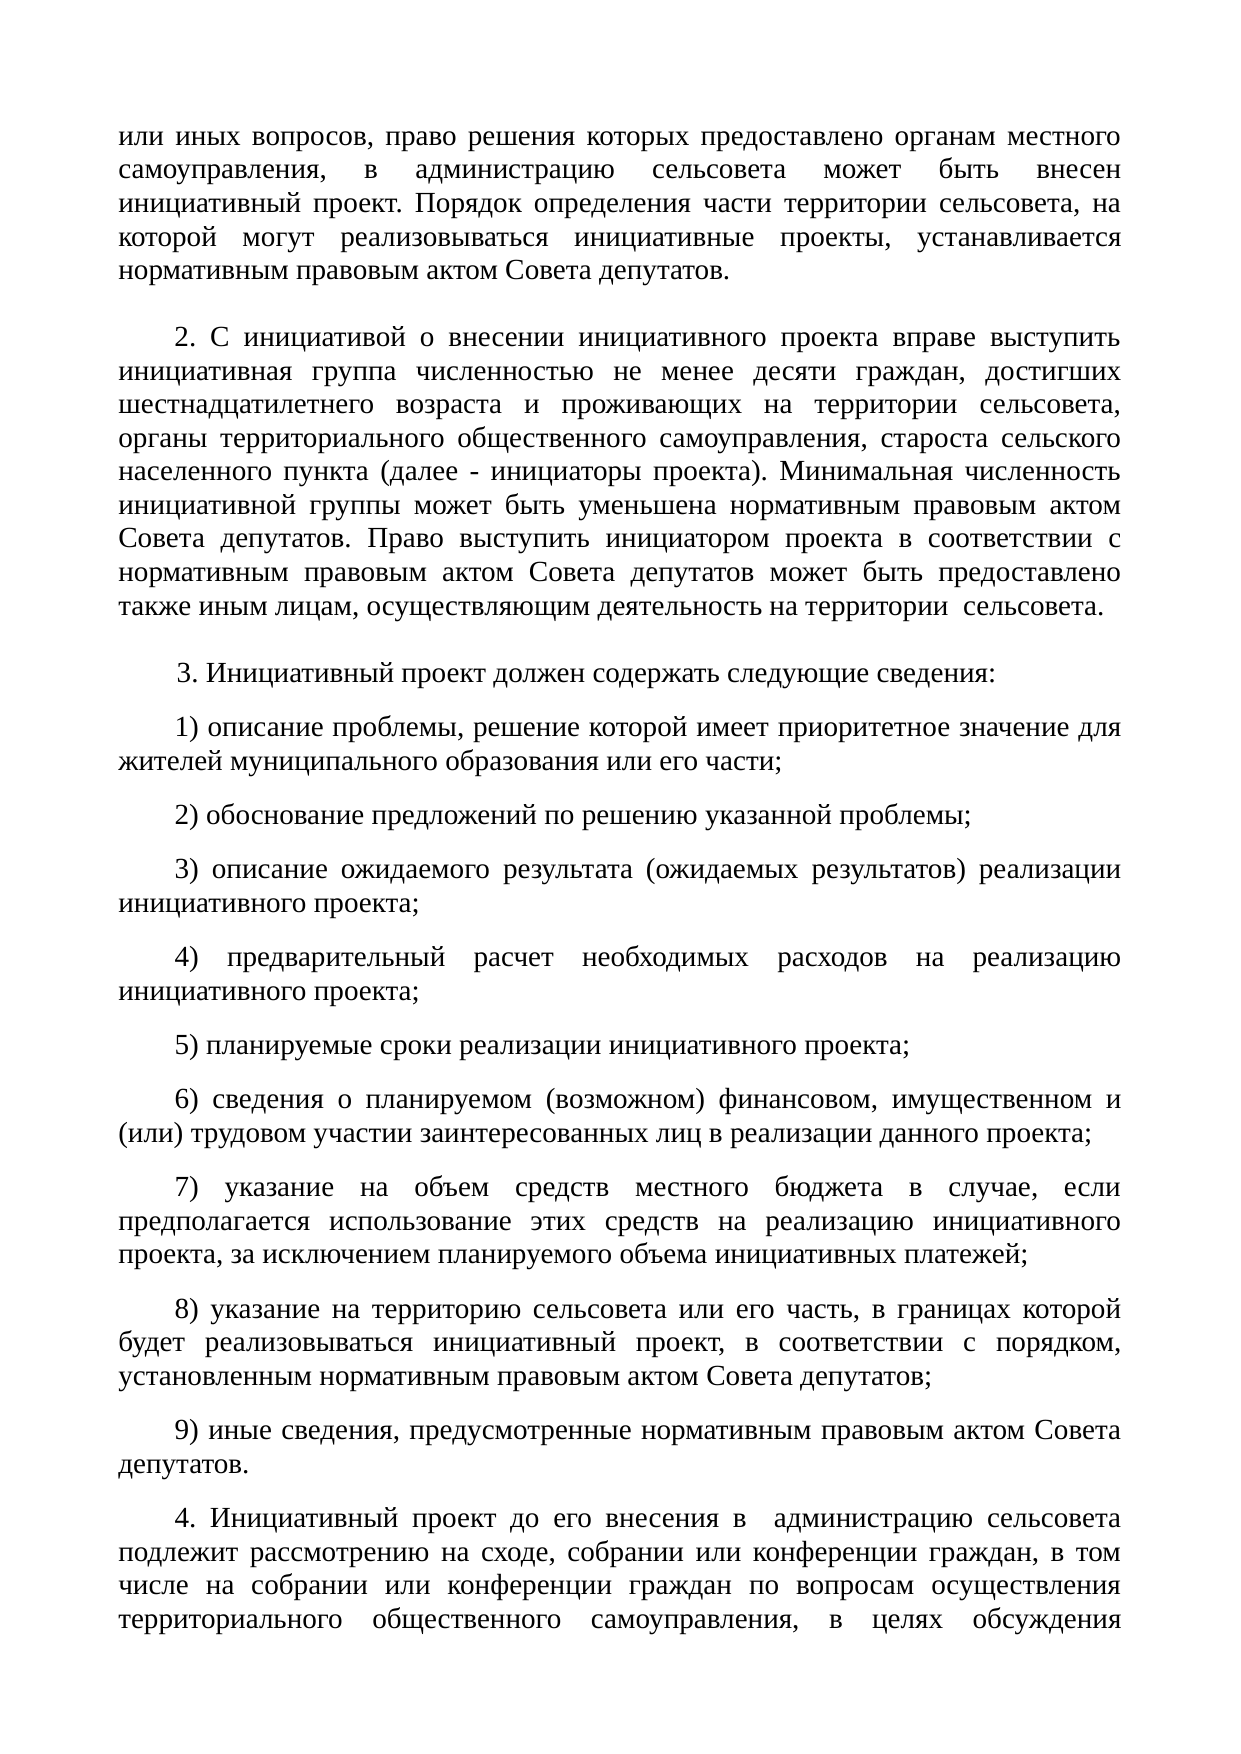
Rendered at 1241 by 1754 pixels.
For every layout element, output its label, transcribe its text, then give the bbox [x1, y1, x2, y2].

text 1) описание проблемы, решение которой имеет приоритетное значение для жителей муниципального образования или его части; [118, 709, 1122, 776]
text 8) указание на территорию сельсовета или его часть, в границах которой будет реализовываться инициативный проект, в соответствии с порядком, установленным нормативным правовым актом Совета депутатов; [118, 1291, 1122, 1392]
text 3) описание ожидаемого результата (ожидаемых результатов) реализации инициативного проекта; [118, 851, 1122, 918]
text 3. Инициативный проект должен содержать следующие сведения: [118, 655, 1122, 688]
text 2. С инициативой о внесении инициативного проекта вправе выступить инициативная группа численностью не менее десяти граждан, достигших шестнадцатилетнего возраста и проживающих на территории сельсовета, органы территориального общественного самоуправления, староста сельского населенного пункта (далее - инициаторы проекта). Минимальная численность инициативной группы может быть уменьшена нормативным правовым актом Совета депутатов. Право выступить инициатором проекта в соответствии с нормативным правовым актом Совета депутатов может быть предоставлено также иным лицам, осуществляющим деятельность на территории сельсовета. [118, 319, 1122, 621]
text 2) обоснование предложений по решению указанной проблемы; [118, 797, 1122, 831]
text 6) сведения о планируемом (возможном) финансовом, имущественном и (или) трудовом участии заинтересованных лиц в реализации данного проекта; [118, 1082, 1122, 1149]
text 9) иные сведения, предусмотренные нормативным правовым актом Совета депутатов. [118, 1412, 1122, 1479]
text 4. Инициативный проект до его внесения в администрацию сельсовета подлежит рассмотрению на сходе, собрании или конференции граждан, в том числе на собрании или конференции граждан по вопросам осуществления территориального общественного самоуправления, в целях обсуждения [118, 1500, 1122, 1634]
text 4) предварительный расчет необходимых расходов на реализацию инициативного проекта; [118, 939, 1122, 1006]
text или иных вопросов, право решения которых предоставлено органам местного самоуправления, в администрацию сельсовета может быть внесен инициативный проект. Порядок определения части территории сельсовета, на которой могут реализовываться инициативные проекты, устанавливается нормативным правовым актом Совета депутатов. [118, 118, 1122, 286]
text 5) планируемые сроки реализации инициативного проекта; [118, 1027, 1122, 1061]
text 7) указание на объем средств местного бюджета в случае, если предполагается использование этих средств на реализацию инициативного проекта, за исключением планируемого объема инициативных платежей; [118, 1169, 1122, 1270]
